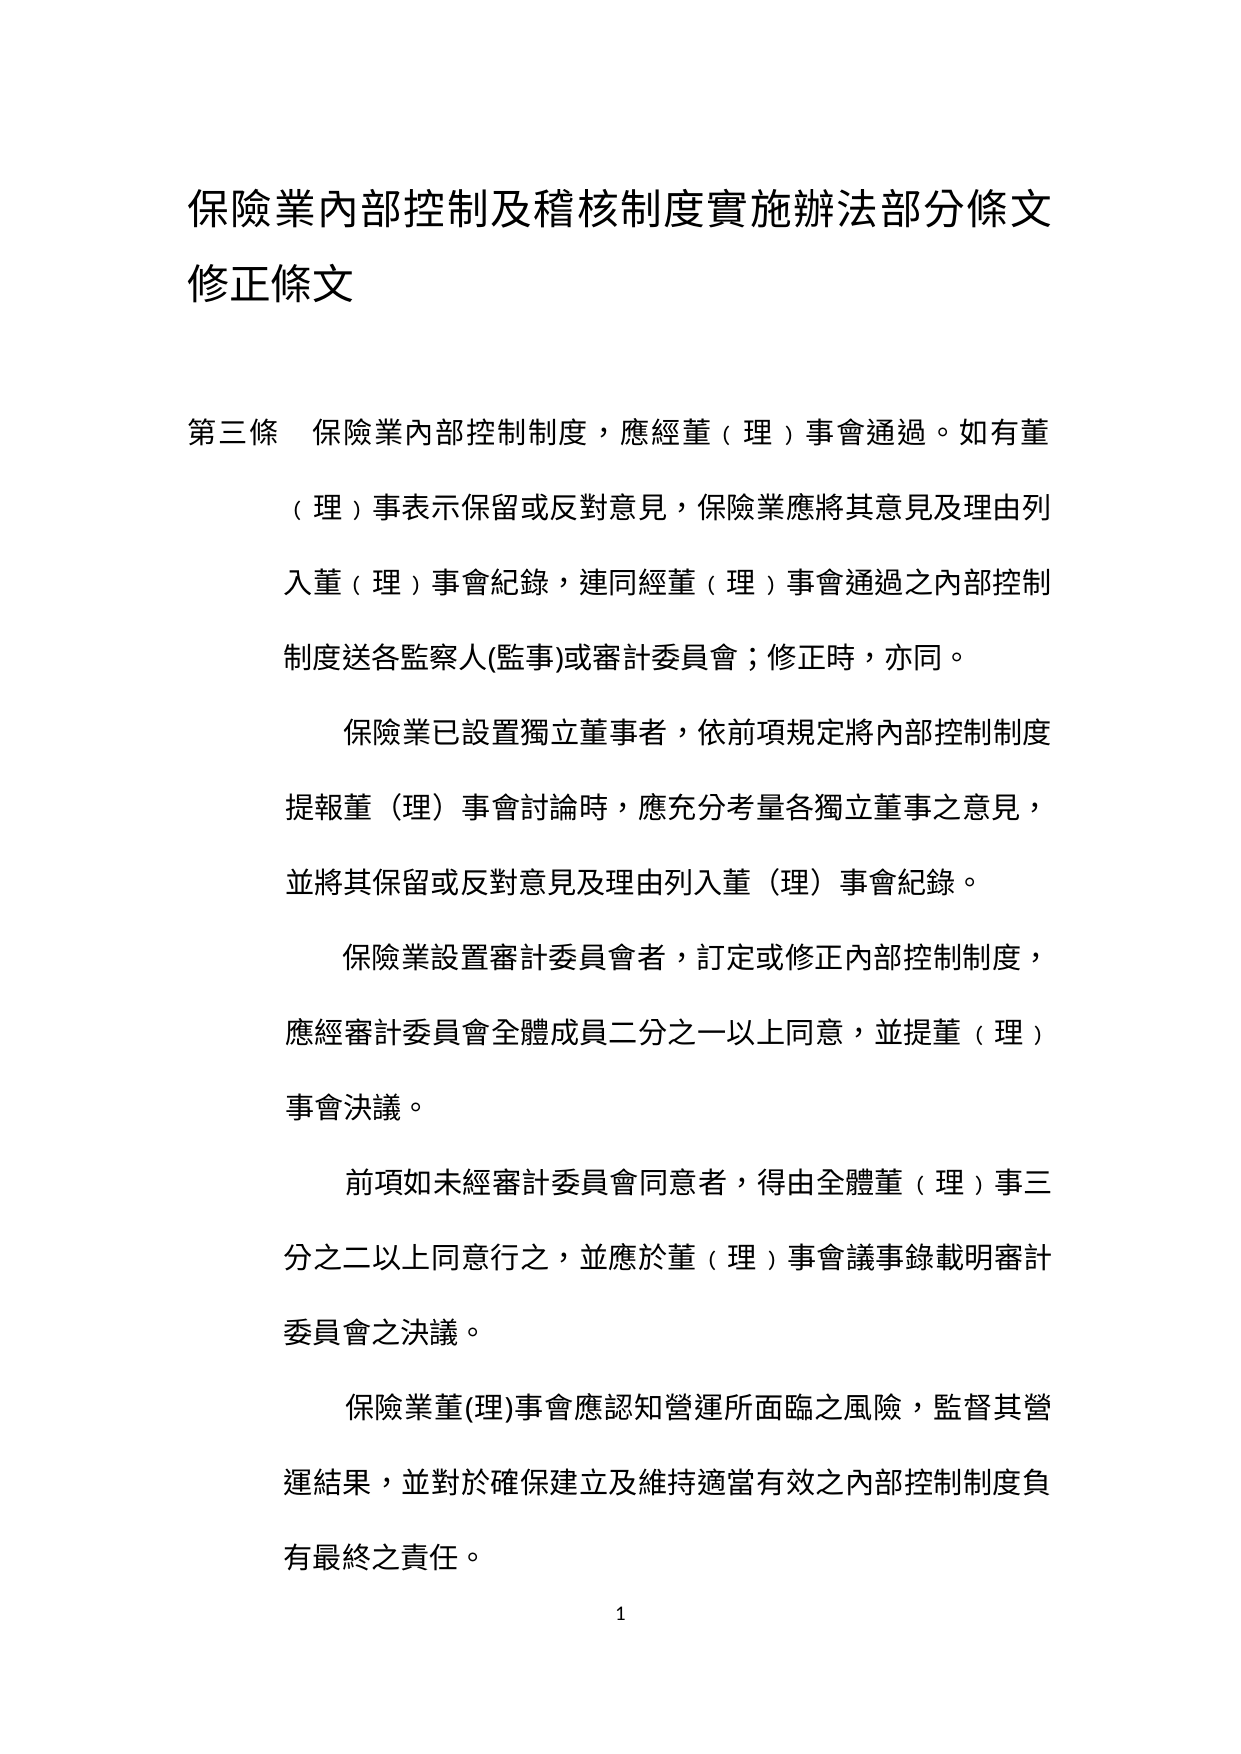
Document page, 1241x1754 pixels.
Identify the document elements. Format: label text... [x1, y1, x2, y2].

text 保險業董(理)事會應認知營運所面臨之風險，監督其營運結果，並對於確保建立及維持適當有效之內部控制制度負有最終之責任。 [283, 1362, 1053, 1587]
text 保險業已設置獨立董事者，依前項規定將內部控制制度提報董（理）事會討論時，應充分考量各獨立董事之意見，並將其保留或反對意見及理由列入董（理）事會紀錄。 [285, 687, 1053, 912]
text 保險業內部控制及稽核制度實施辦法部分條文修正條文 [187, 162, 1053, 312]
text 保險業設置審計委員會者，訂定或修正內部控制制度，應經審計委員會全體成員二分之一以上同意，並提董﹙理﹚事會決議。 [285, 912, 1053, 1137]
text 前項如未經審計委員會同意者，得由全體董﹙理﹚事三分之二以上同意行之，並應於董﹙理﹚事會議事錄載明審計委員會之決議。 [283, 1137, 1053, 1362]
text 第三條 保險業內部控制制度，應經董﹙理﹚事會通過。如有董﹙理﹚事表示保留或反對意見，保險業應將其意見及理由列入董﹙理﹚事會紀錄，連同經董﹙理﹚事會通過之內部控制制度送各監察人(監事)或審計委員會；修正時，亦同。 [187, 387, 1053, 687]
